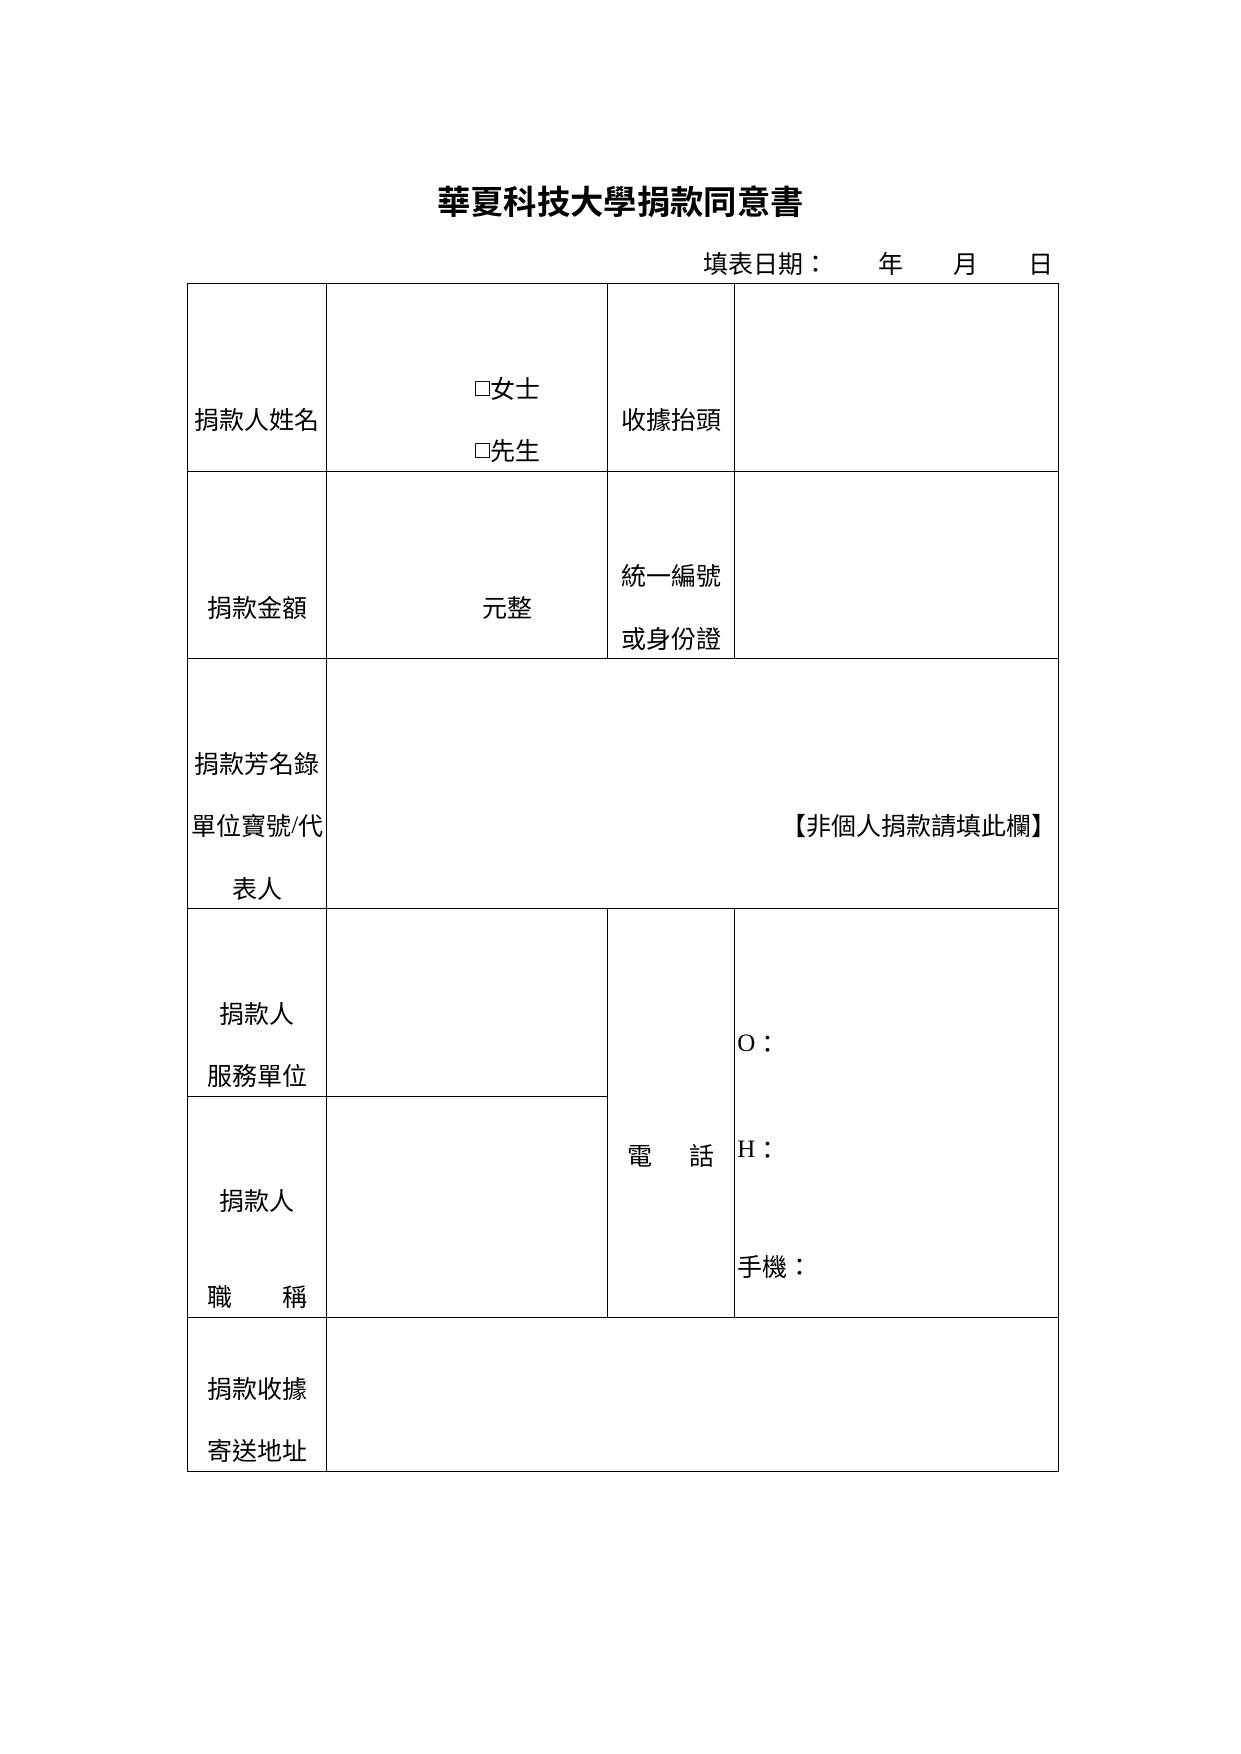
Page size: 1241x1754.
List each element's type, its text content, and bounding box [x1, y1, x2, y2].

table_cell 捐款芳名錄單位寶號/代表人 [188, 659, 326, 908]
table_cell 捐款人 服務單位 [188, 909, 326, 1096]
table_header [735, 284, 1058, 471]
table_cell 捐款金額 [188, 472, 326, 658]
table_cell [327, 909, 607, 1096]
table_cell [327, 1318, 1058, 1471]
text 填表日期： 年 月 日 [187, 221, 1053, 283]
table_cell 統一編號 或身份證 [608, 472, 734, 658]
table_cell [327, 1097, 607, 1317]
table_header 收據抬頭 [608, 284, 734, 471]
table_cell 捐款收據 寄送地址 [188, 1318, 326, 1471]
table_cell 【非個人捐款請填此欄】 [327, 659, 1058, 908]
table_cell [735, 472, 1058, 658]
table_header 捐款人姓名 [188, 284, 326, 471]
table_cell 電 話 [608, 909, 734, 1317]
table_cell O： H： 手機： [735, 909, 1058, 1317]
table_cell 捐款人 職 稱 [188, 1097, 326, 1317]
table_header □女士 □先生 [327, 284, 607, 471]
table_cell 元整 [327, 472, 607, 658]
text 華夏科技大學捐款同意書 [187, 158, 1053, 221]
